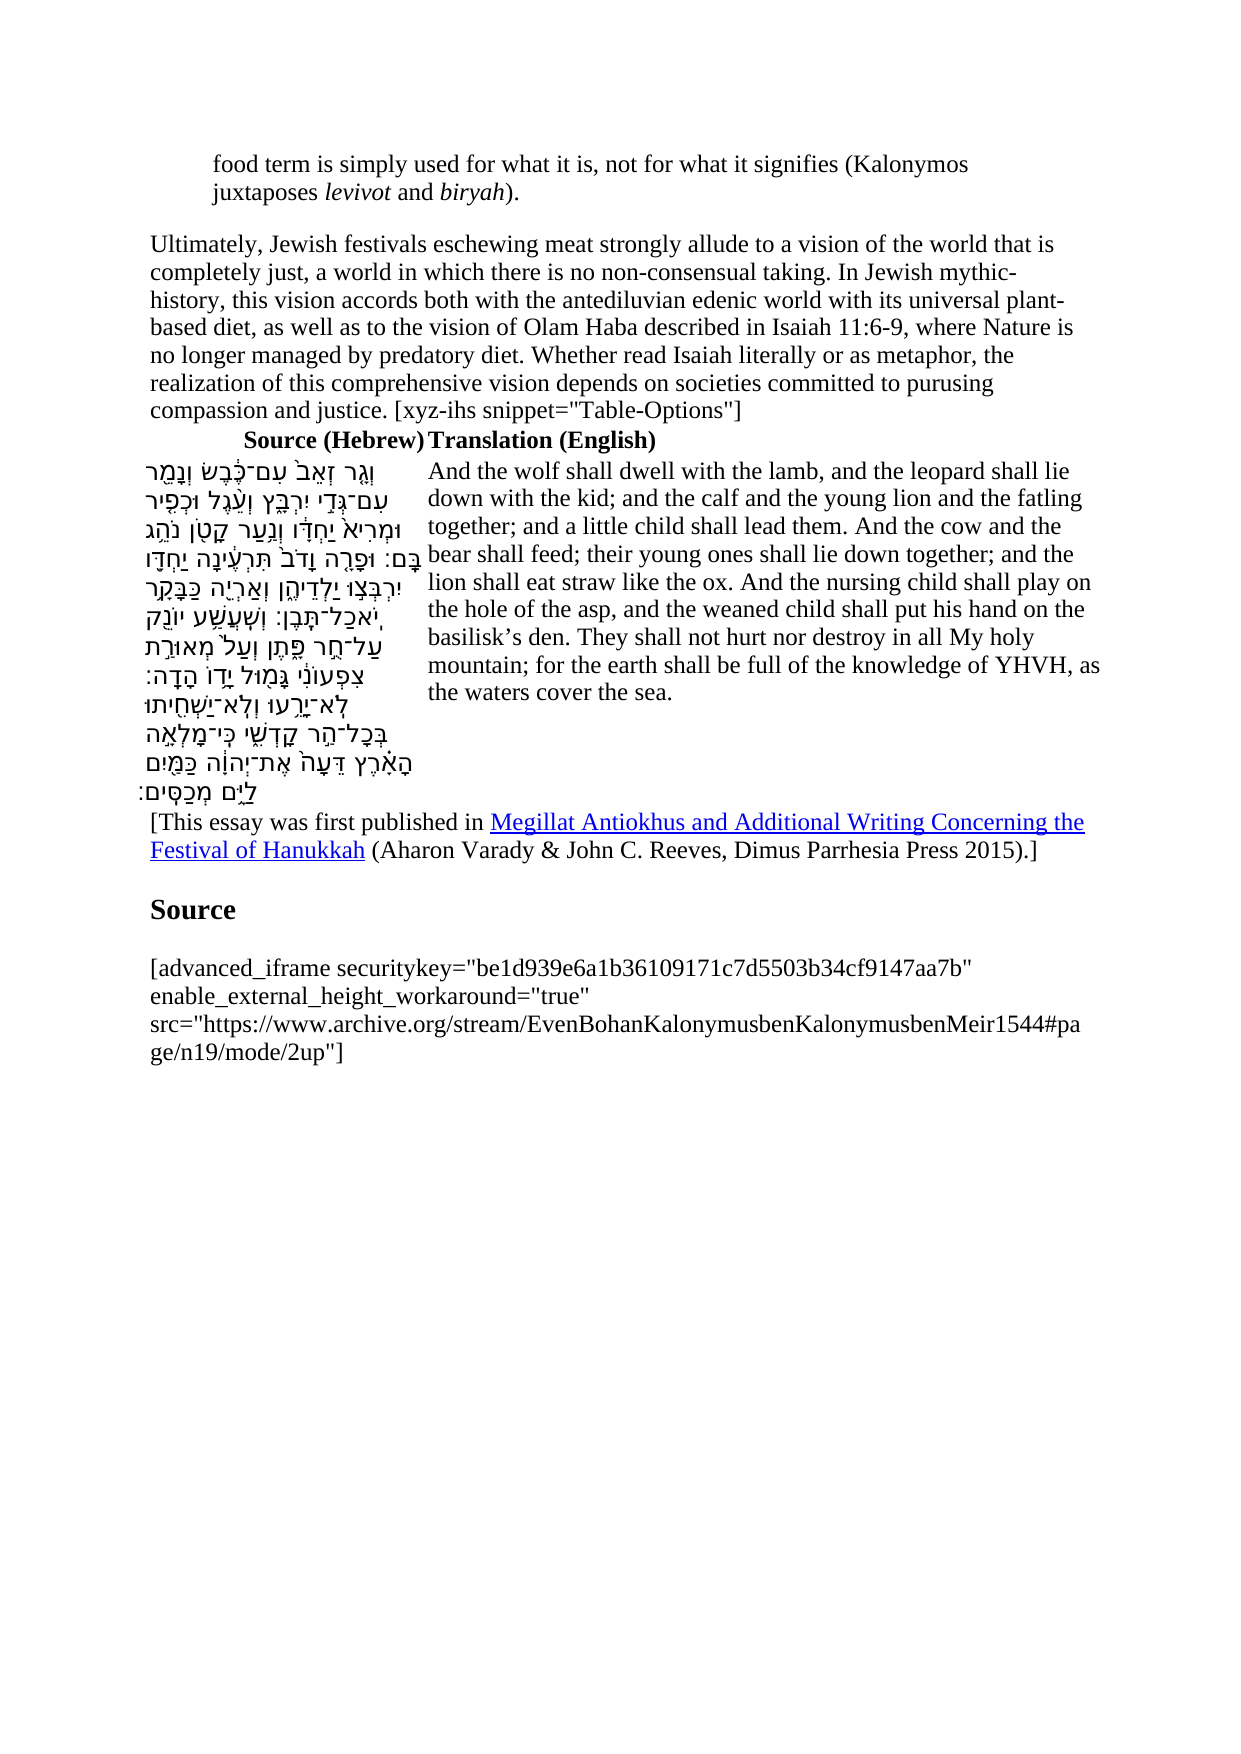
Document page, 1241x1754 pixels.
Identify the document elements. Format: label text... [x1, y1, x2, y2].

subtitle Source [150, 893, 1090, 925]
text [This essay was first published in Megillat Antiokhus and Additional Writing Concerning the Festival of Hanukkah (Aharon Varady & John C. Reeves, Dimus Parrhesia Press 2015).] [150, 808, 1090, 864]
text [advanced_iframe securitykey="be1d939e6a1b36109171c7d5503b34cf9147aa7b" enable_external_height_workaround="true" src="https://www.archive.org/stream/EvenBohanKalonymusbenKalonymusbenMeir1544#page/n19/mode/2up"] [150, 954, 1090, 1065]
table_header Source (Hebrew) [135, 424, 426, 455]
table_header Translation (English) [426, 424, 1105, 455]
text Ultimately, Jewish festivals eschewing meat strongly allude to a vision of the world that is completely just, a world in which there is no non-consensual taking. In Jewish mythic-history, this vision accords both with the antediluvian edenic world with its universal plant-based diet, as well as to the vision of Olam Haba described in Isaiah 11:6-9, where Nature is no longer managed by predatory diet. Whether read Isaiah literally or as metaphor, the realization of this comprehensive vision depends on societies committed to purusing compassion and justice. [xyz-ihs snippet="Table-Options"] [150, 230, 1090, 424]
table_cell And the wolf shall dwell with the lamb, and the leopard shall lie down with the kid; and the calf and the young lion and the fatling together; and a little child shall lead them. And the cow and the bear shall feed; their young ones shall lie down together; and the lion shall eat straw like the ox. And the nursing child shall play on the hole of the asp, and the weaned child shall put his hand on the basilisk’s den. They shall not hurt nor destroy in all My holy mountain; for the earth shall be full of the knowledge of YHVH, as the waters cover the sea. [426, 455, 1105, 808]
table_cell וְגָ֤ר זְאֵב֙ עִם־כֶּ֔בֶשׂ וְנָמֵ֖ר עִם־גְּדִ֣י יִרְבָּ֑ץ וְעֵ֨גֶל וּכְפִ֤יר וּמְרִיא֙ יַחְדָּ֔ו וְנַ֥עַר קָטֹ֖ן נֹהֵ֥ג בָּֽם׃ וּפָרָ֤ה וָדֹב֙ תִּרְעֶ֔ינָה יַחְדָּ֖ו יִרְבְּצ֣וּ יַלְדֵיהֶ֑ן וְאַרְיֵ֖ה כַּבָּקָ֥ר יֹֽאכַל־תֶּֽבֶן׃ וְשִֽׁעֲשַׁ֥ע יוֹנֵ֖ק עַל־חֻ֣ר פָּ֑תֶן וְעַל֙ מְאוּרַ֣ת צִפְעוֹנִ֔י גָּמ֖וּל יָד֥וֹ הָדָֽה׃ לֹֽא־יָרֵ֥עוּ וְלֹֽא־יַשְׁחִ֖יתוּ בְּכָל־הַ֣ר קָדְשִׁ֑י כִּֽי־מָלְאָ֣ה הָאָ֗רֶץ דֵּעָה֙ אֶת־יְהוָ֔ה כַּמַּ֖יִם לַיָּ֥ם מְכַסִּֽים׃ [135, 455, 426, 808]
text food term is simply used for what it is, not for what it signifies (Kalonymos juxtaposes levivot and biryah). [212, 150, 1028, 205]
